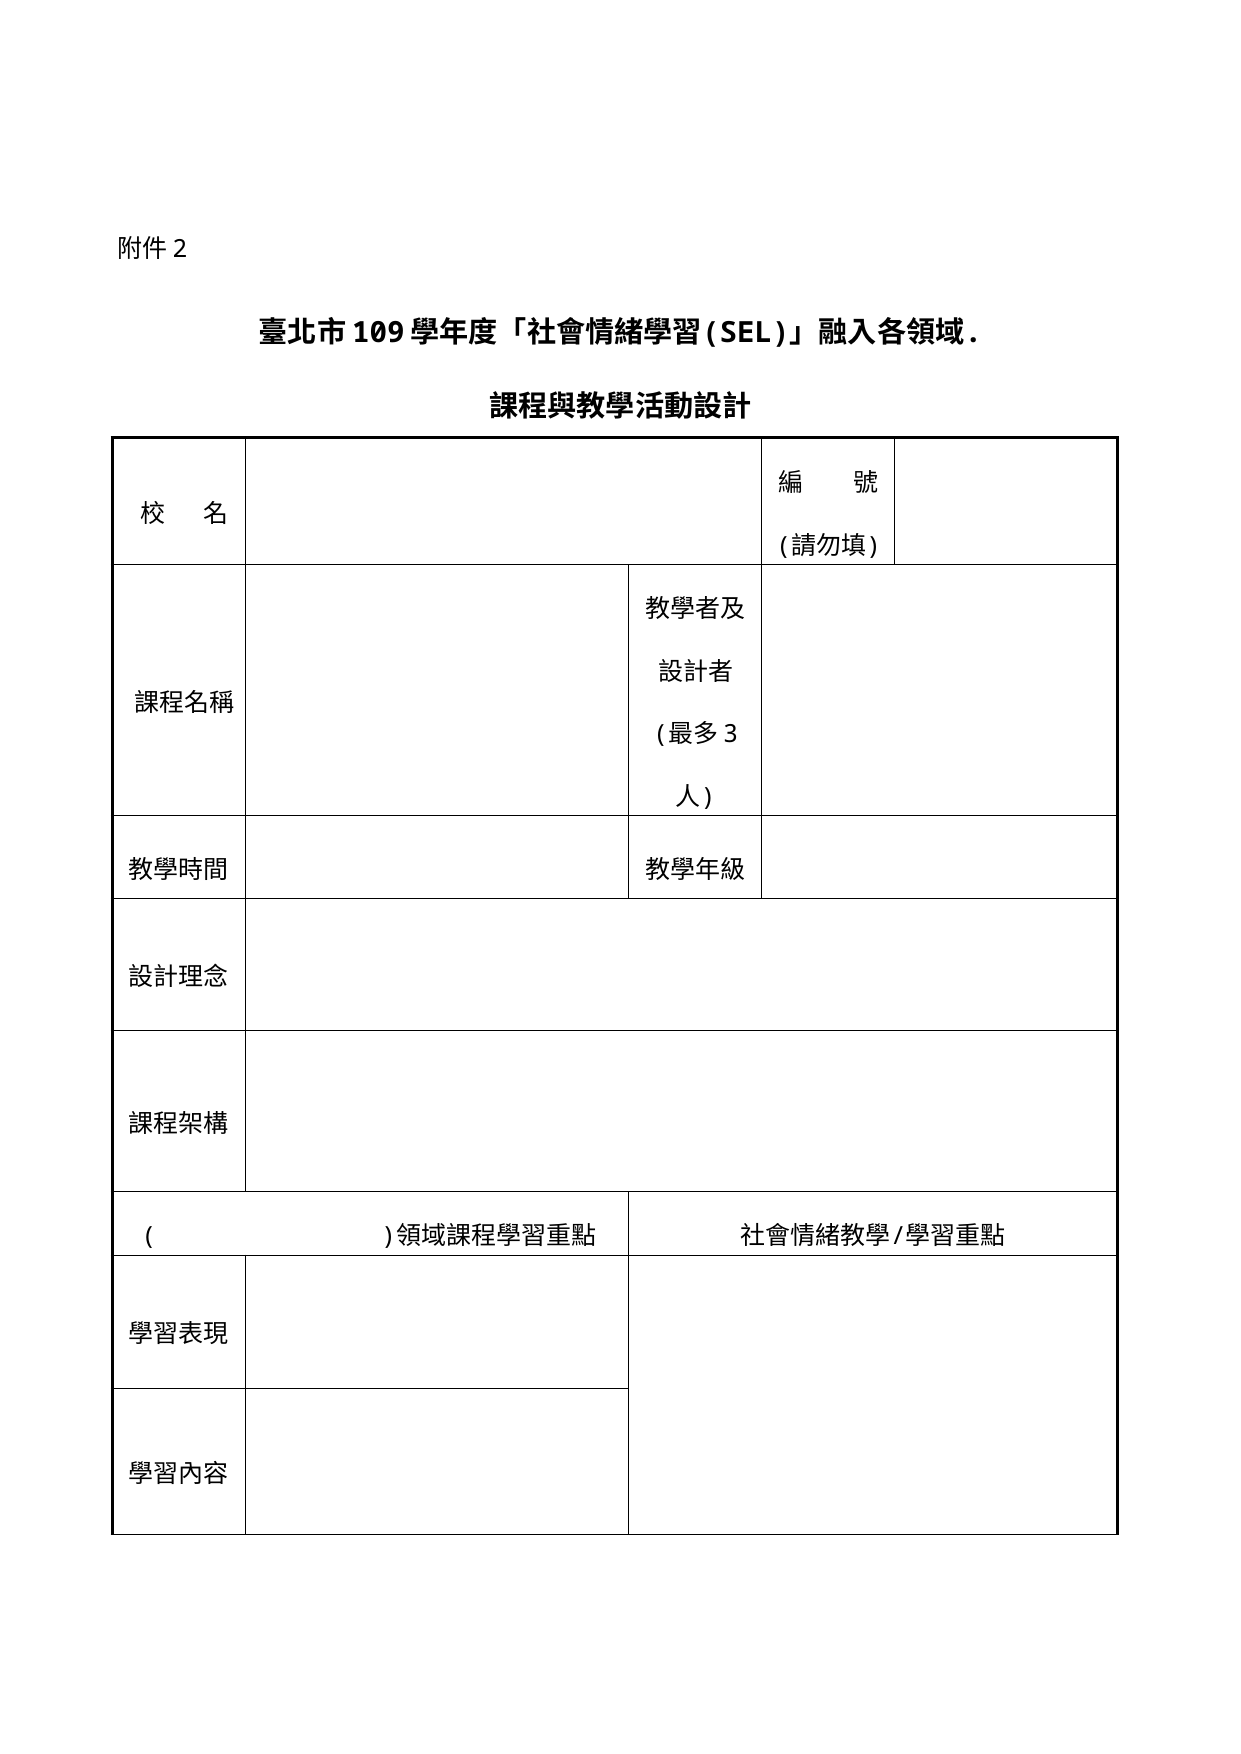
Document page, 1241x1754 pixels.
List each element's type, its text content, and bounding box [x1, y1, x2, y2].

table_cell ( )領域課程學習重點 [114, 1192, 628, 1254]
table_cell 學習內容 [114, 1389, 245, 1533]
table_cell 教學年級 [629, 816, 761, 898]
table_cell [246, 1389, 628, 1533]
table_header 校 名 [114, 439, 245, 564]
table_cell [246, 565, 628, 815]
text 課程與教學活動設計 [187, 362, 1053, 425]
table_cell 課程名稱 [114, 565, 245, 815]
table_cell 學習表現 [114, 1256, 245, 1387]
table_header [246, 439, 761, 564]
table_cell [246, 899, 1116, 1030]
table_cell [246, 1031, 1116, 1191]
table_cell [246, 1256, 628, 1387]
table_cell 社會情緒教學/學習重點 [629, 1192, 1116, 1254]
table_cell 設計理念 [114, 899, 245, 1030]
table_cell [762, 816, 1116, 898]
table_cell [246, 816, 628, 898]
table_cell [629, 1256, 1116, 1533]
table_header 編 號 (請勿填) [762, 439, 894, 564]
table_header [895, 439, 1116, 564]
text 臺北市109學年度「社會情緒學習(SEL)」融入各領域. [187, 288, 1053, 351]
text 附件2 [117, 228, 193, 264]
table_cell 課程架構 [114, 1031, 245, 1191]
table_cell 教學者及設計者(最多3人) [629, 565, 761, 815]
table_cell 教學時間 [114, 816, 245, 898]
table_cell [762, 565, 1116, 815]
